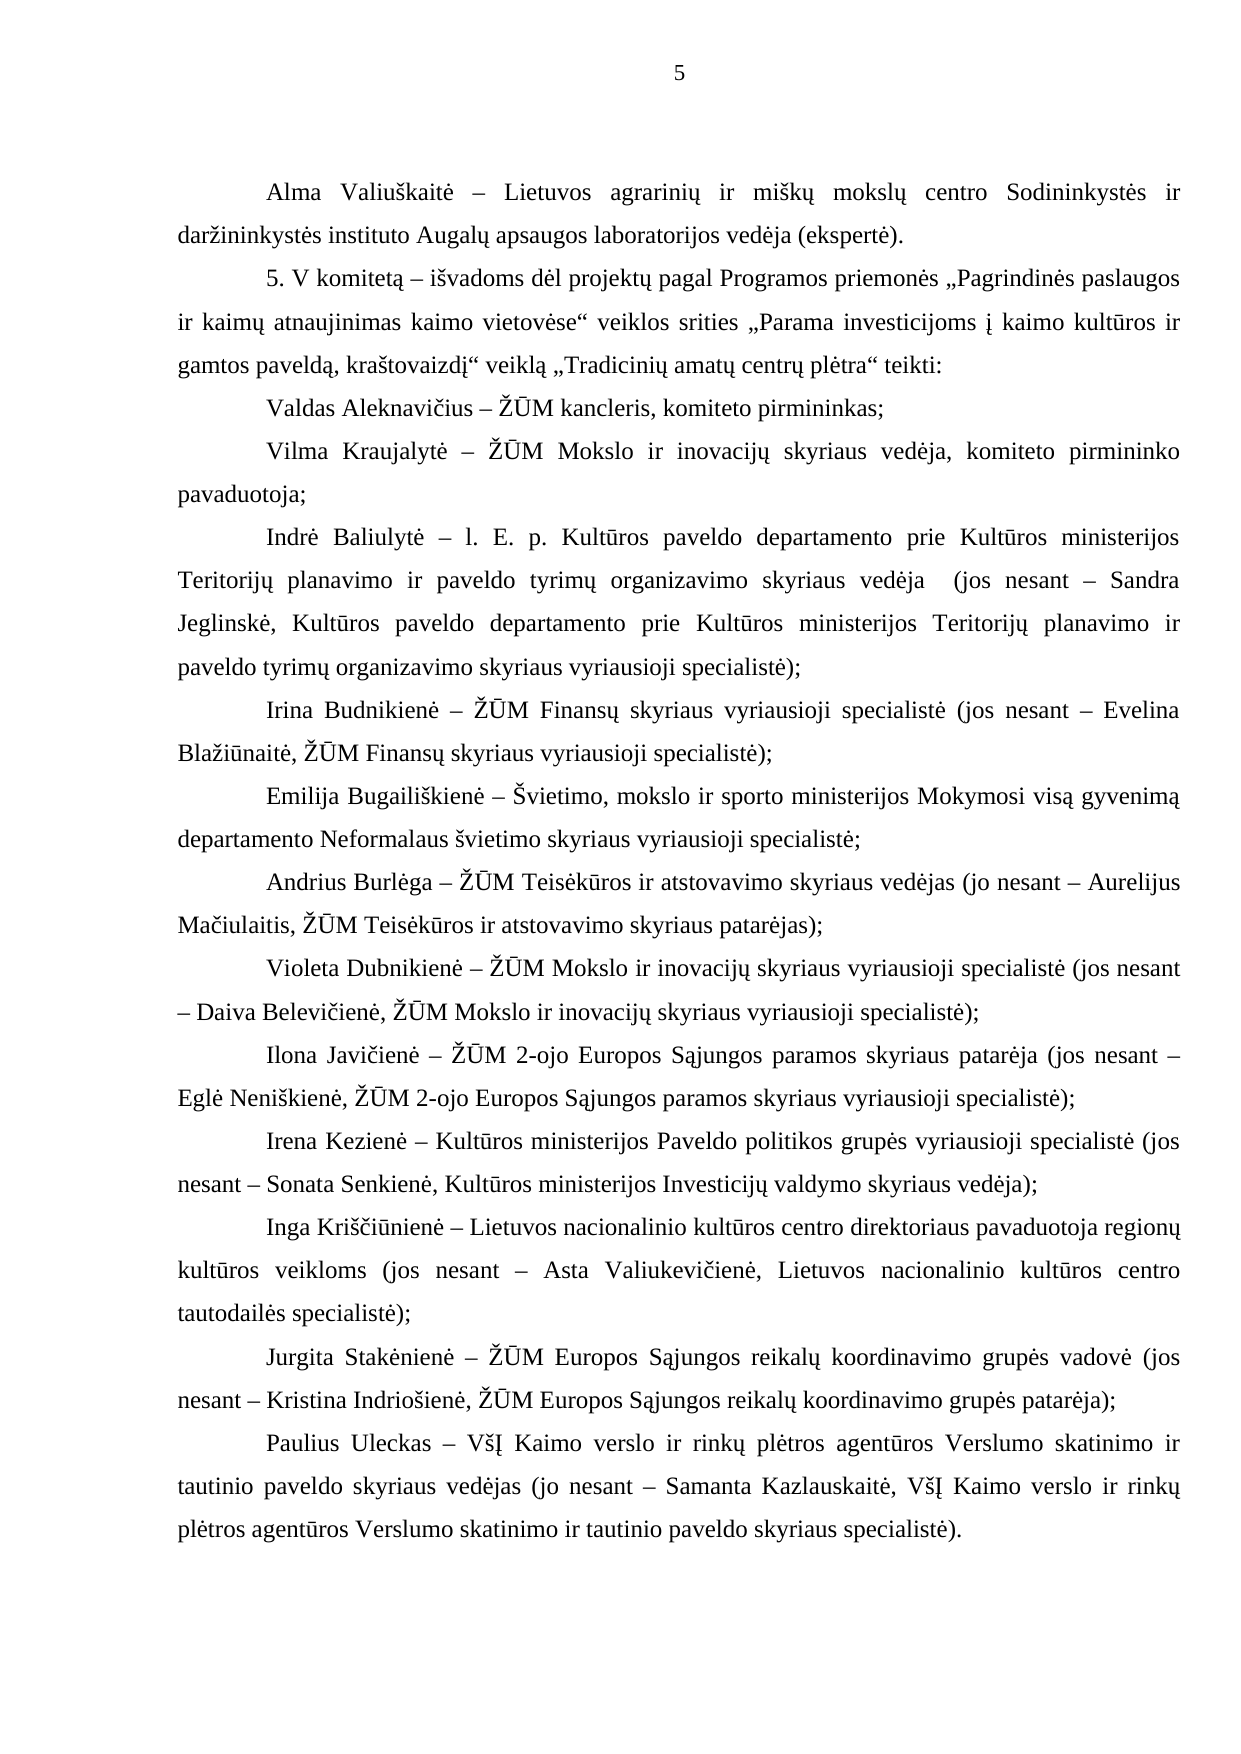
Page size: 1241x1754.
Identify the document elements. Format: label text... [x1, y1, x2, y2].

text Ilona Javičienė – ŽŪM 2-ojo Europos Sąjungos paramos skyriaus patarėja (jos nesant – Eglė Neniškienė, ŽŪM 2-ojo Europos Sąjungos paramos skyriaus vyriausioji specialistė); [177, 1040, 1181, 1112]
text Emilija Bugailiškienė – Švietimo, mokslo ir sporto ministerijos Mokymosi visą gyvenimą departamento Neformalaus švietimo skyriaus vyriausioji specialistė; [177, 781, 1181, 853]
text Irena Kezienė – Kultūros ministerijos Paveldo politikos grupės vyriausioji specialistė (jos nesant – Sonata Senkienė, Kultūros ministerijos Investicijų valdymo skyriaus vedėja); [177, 1126, 1181, 1198]
text Andrius Burlėga – ŽŪM Teisėkūros ir atstovavimo skyriaus vedėjas (jo nesant – Aurelijus Mačiulaitis, ŽŪM Teisėkūros ir atstovavimo skyriaus patarėjas); [177, 867, 1181, 939]
text Vilma Kraujalytė – ŽŪM Mokslo ir inovacijų skyriaus vedėja, komiteto pirmininko pavaduotoja; [177, 436, 1181, 508]
text Valdas Aleknavičius – ŽŪM kancleris, komiteto pirmininkas; [177, 393, 1181, 422]
text 5. V komitetą – išvadoms dėl projektų pagal Programos priemonės „Pagrindinės paslaugos ir kaimų atnaujinimas kaimo vietovėse“ veiklos srities „Parama investicijoms į kaimo kultūros ir gamtos paveldą, kraštovaizdį“ veiklą „Tradicinių amatų centrų plėtra“ teikti: [177, 263, 1181, 378]
text Indrė Baliulytė – l. E. p. Kultūros paveldo departamento prie Kultūros ministerijos Teritorijų planavimo ir paveldo tyrimų organizavimo skyriaus vedėja (jos nesant – Sandra Jeglinskė, Kultūros paveldo departamento prie Kultūros ministerijos Teritorijų planavimo ir paveldo tyrimų organizavimo skyriaus vyriausioji specialistė); [177, 522, 1181, 680]
text Inga Kriščiūnienė – Lietuvos nacionalinio kultūros centro direktoriaus pavaduotoja regionų kultūros veikloms (jos nesant – Asta Valiukevičienė, Lietuvos nacionalinio kultūros centro tautodailės specialistė); [177, 1212, 1181, 1327]
text Alma Valiuškaitė – Lietuvos agrarinių ir miškų mokslų centro Sodininkystės ir daržininkystės instituto Augalų apsaugos laboratorijos vedėja (ekspertė). [177, 177, 1181, 249]
text Paulius Uleckas – VšĮ Kaimo verslo ir rinkų plėtros agentūros Verslumo skatinimo ir tautinio paveldo skyriaus vedėjas (jo nesant – Samanta Kazlauskaitė, VšĮ Kaimo verslo ir rinkų plėtros agentūros Verslumo skatinimo ir tautinio paveldo skyriaus specialistė). [177, 1428, 1181, 1543]
text Jurgita Stakėnienė – ŽŪM Europos Sąjungos reikalų koordinavimo grupės vadovė (jos nesant – Kristina Indriošienė, ŽŪM Europos Sąjungos reikalų koordinavimo grupės patarėja); [177, 1342, 1181, 1413]
text Violeta Dubnikienė – ŽŪM Mokslo ir inovacijų skyriaus vyriausioji specialistė (jos nesant – Daiva Belevičienė, ŽŪM Mokslo ir inovacijų skyriaus vyriausioji specialistė); [177, 953, 1181, 1025]
text Irina Budnikienė – ŽŪM Finansų skyriaus vyriausioji specialistė (jos nesant – Evelina Blažiūnaitė, ŽŪM Finansų skyriaus vyriausioji specialistė); [177, 695, 1181, 767]
